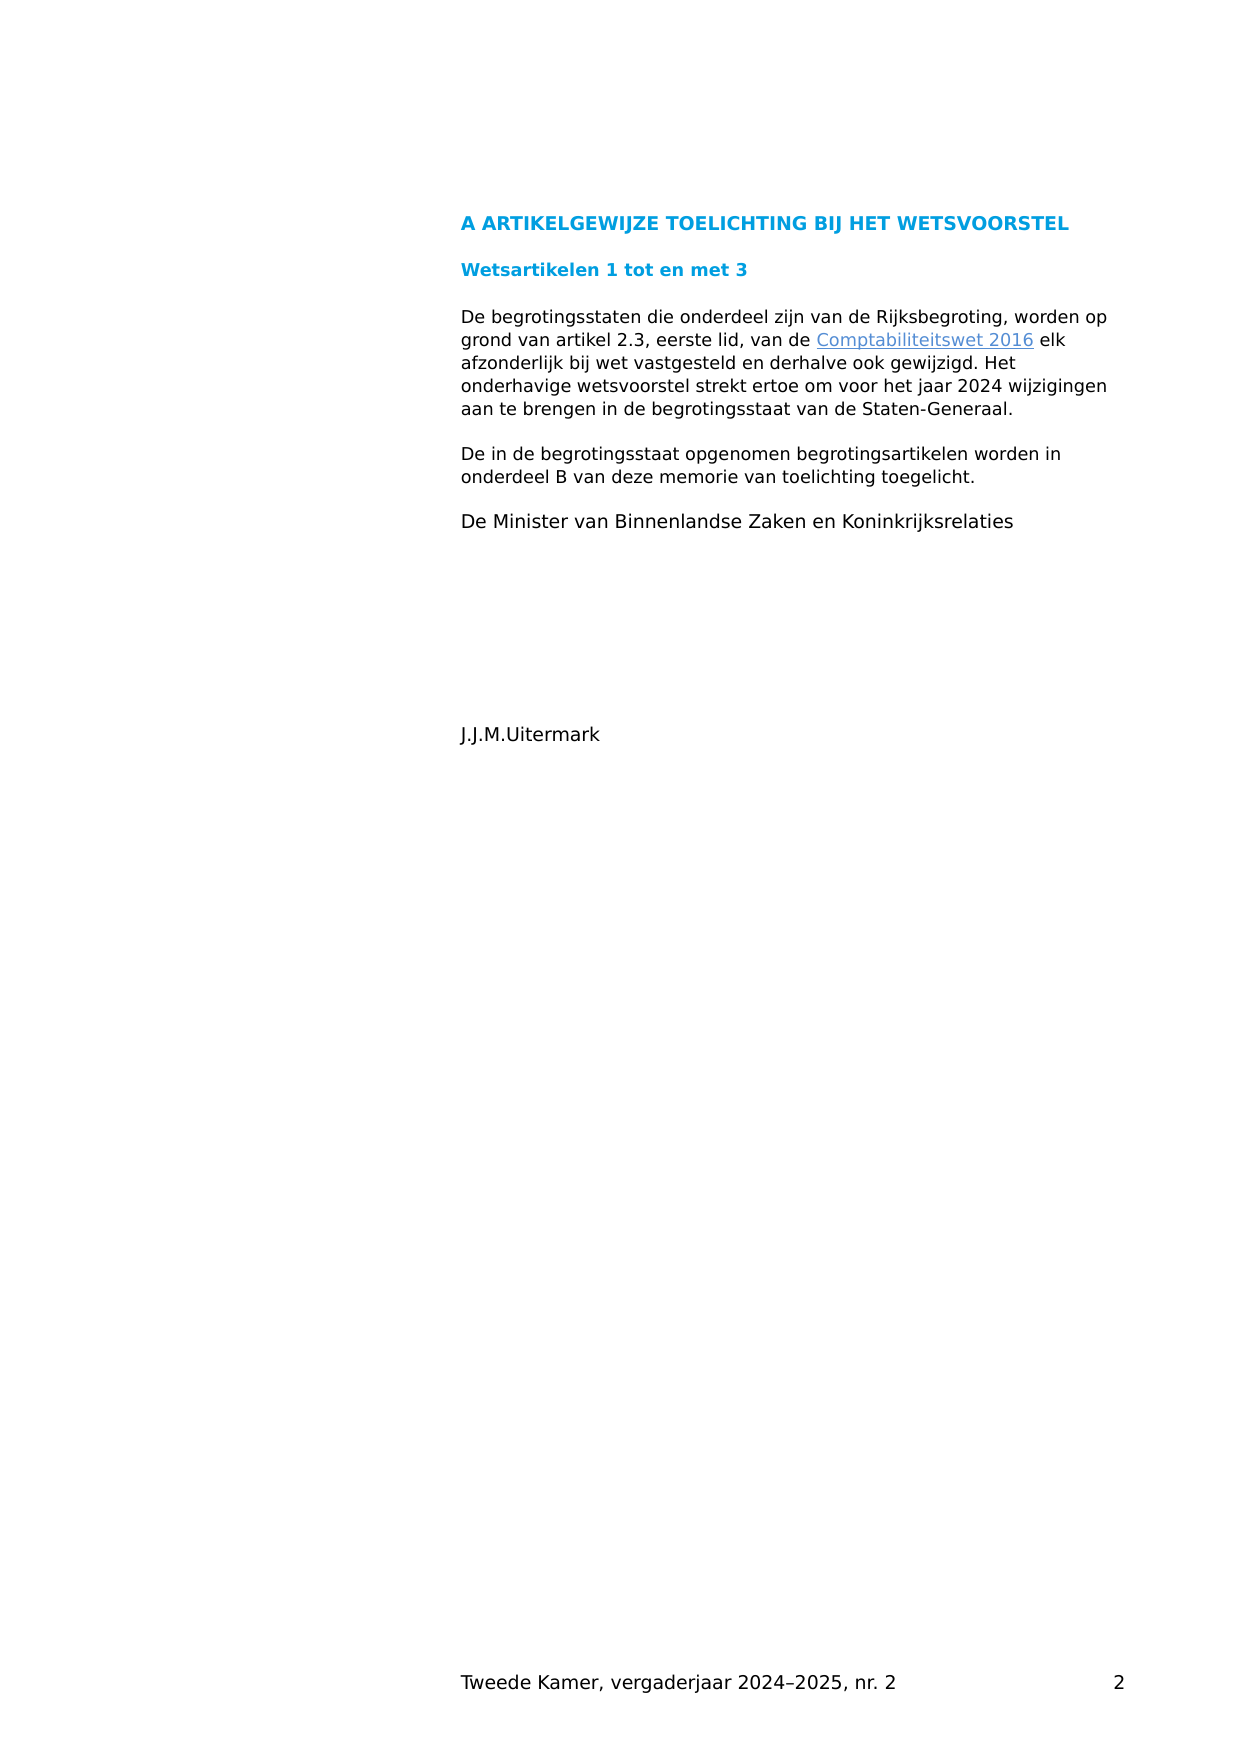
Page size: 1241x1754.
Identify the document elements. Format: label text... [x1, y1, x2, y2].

text De begrotingsstaten die onderdeel zijn van de Rijksbegroting, worden op grond van artikel 2.3, eerste lid, van de Comptabiliteitswet 2016 elk afzonderlijk bij wet vastgesteld en derhalve ook gewijzigd. Het onderhavige wetsvoorstel strekt ertoe om voor het jaar 2024 wijzigingen aan te brengen in de begrotingsstaat van de Staten-Generaal. [461, 305, 1125, 419]
text De Minister van Binnenlandse Zaken en Koninkrijksrelaties [461, 511, 1125, 533]
title A Artikelgewijze toelichting bij het wetsvoorstel [461, 213, 1125, 235]
title Wetsartikelen 1 tot en met 3 [461, 258, 1125, 281]
text J.J.M.Uitermark [461, 724, 1125, 746]
text De in de begrotingsstaat opgenomen begrotingsartikelen worden in onderdeel B van deze memorie van toelichting toegelicht. [461, 442, 1125, 488]
